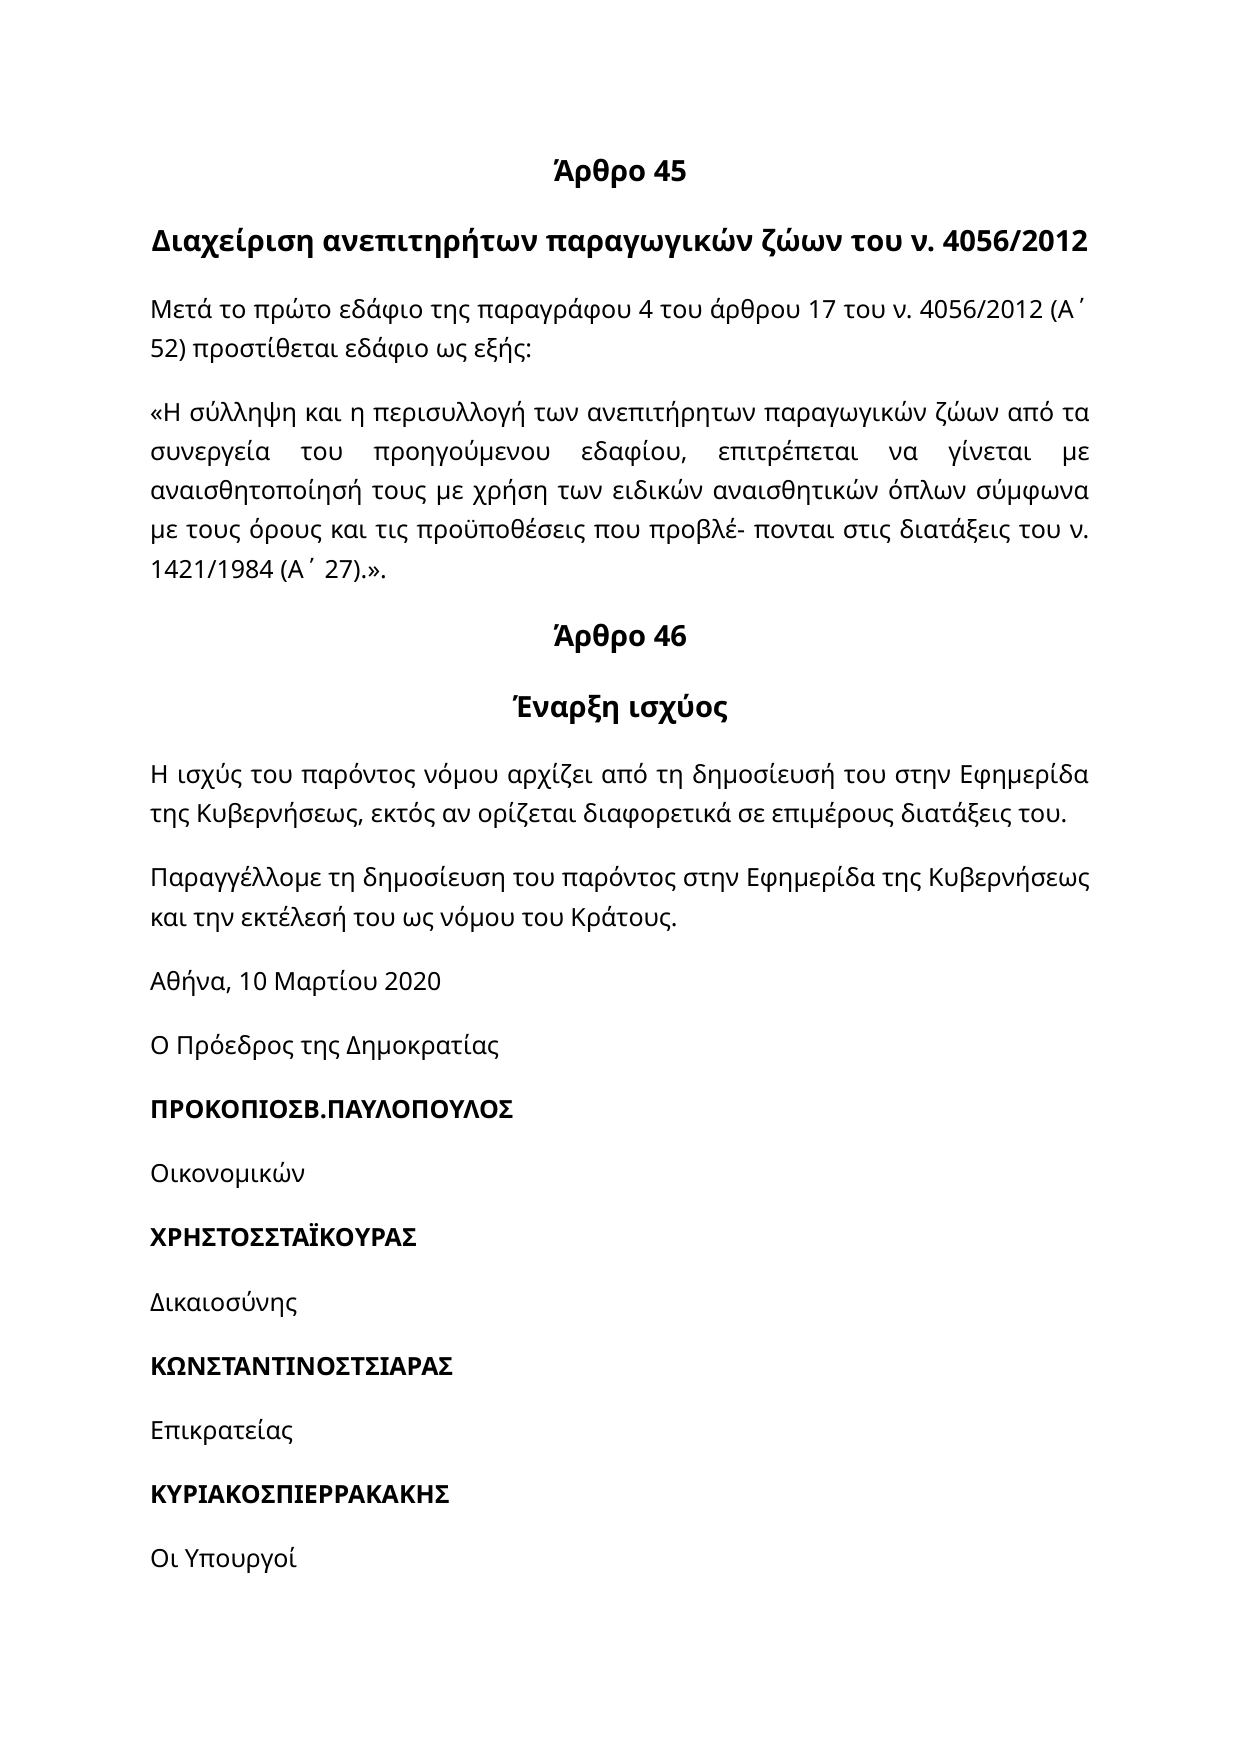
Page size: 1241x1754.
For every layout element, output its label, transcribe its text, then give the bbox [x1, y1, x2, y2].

subtitle Άρθρο 45 [150, 150, 1090, 190]
text Παραγγέλλομε τη δημοσίευση του παρόντος στην Εφημερίδα της Κυβερνήσεως και την εκτέλεσή του ως νόμου του Κράτους. [150, 860, 1090, 933]
text XΡΗΣΤΟΣΣΤΑΪΚΟΥΡΑΣ [150, 1220, 1090, 1254]
text ΠΡΟΚΟΠΙΟΣΒ.ΠΑΥΛΟΠΟΥΛΟΣ [150, 1092, 1090, 1126]
text Οικονομικών [150, 1156, 1090, 1190]
text «Η σύλληψη και η περισυλλογή των ανεπιτήρητων παραγωγικών ζώων από τα συνεργεία του προηγούμενου εδαφίου, επιτρέπεται να γίνεται με αναισθητοποίησή τους με χρήση των ειδικών αναισθητικών όπλων σύμφωνα με τους όρους και τις προϋποθέσεις που προβλέ- πονται στις διατάξεις του ν. 1421/1984 (Α΄ 27).». [150, 394, 1090, 585]
text Δικαιοσύνης [150, 1284, 1090, 1318]
text Ο Πρόεδρος της Δημοκρατίας [150, 1027, 1090, 1062]
text ΚΩΝΣΤΑΝΤΙΝΟΣΤΣΙΑΡΑΣ [150, 1348, 1090, 1382]
text Επικρατείας [150, 1412, 1090, 1447]
subtitle Διαχείριση ανεπιτηρήτων παραγωγικών ζώων του ν. 4056/2012 [150, 221, 1090, 260]
text ΚΥΡΙΑΚΟΣΠΙΕΡΡΑΚΑΚΗΣ [150, 1477, 1090, 1511]
subtitle Έναρξη ισχύος [150, 686, 1090, 726]
text Μετά το πρώτο εδάφιο της παραγράφου 4 του άρθρου 17 του ν. 4056/2012 (Α΄ 52) προστίθεται εδάφιο ως εξής: [150, 291, 1090, 364]
text Αθήνα, 10 Mαρτίου 2020 [150, 963, 1090, 997]
subtitle Άρθρο 46 [150, 615, 1090, 655]
text Οι Υπουργοί [150, 1541, 1090, 1575]
text Η ισχύς του παρόντος νόμου αρχίζει από τη δημοσίευσή του στην Εφημερίδα της Κυβερνήσεως, εκτός αν ορίζεται διαφορετικά σε επιμέρους διατάξεις του. [150, 757, 1090, 830]
